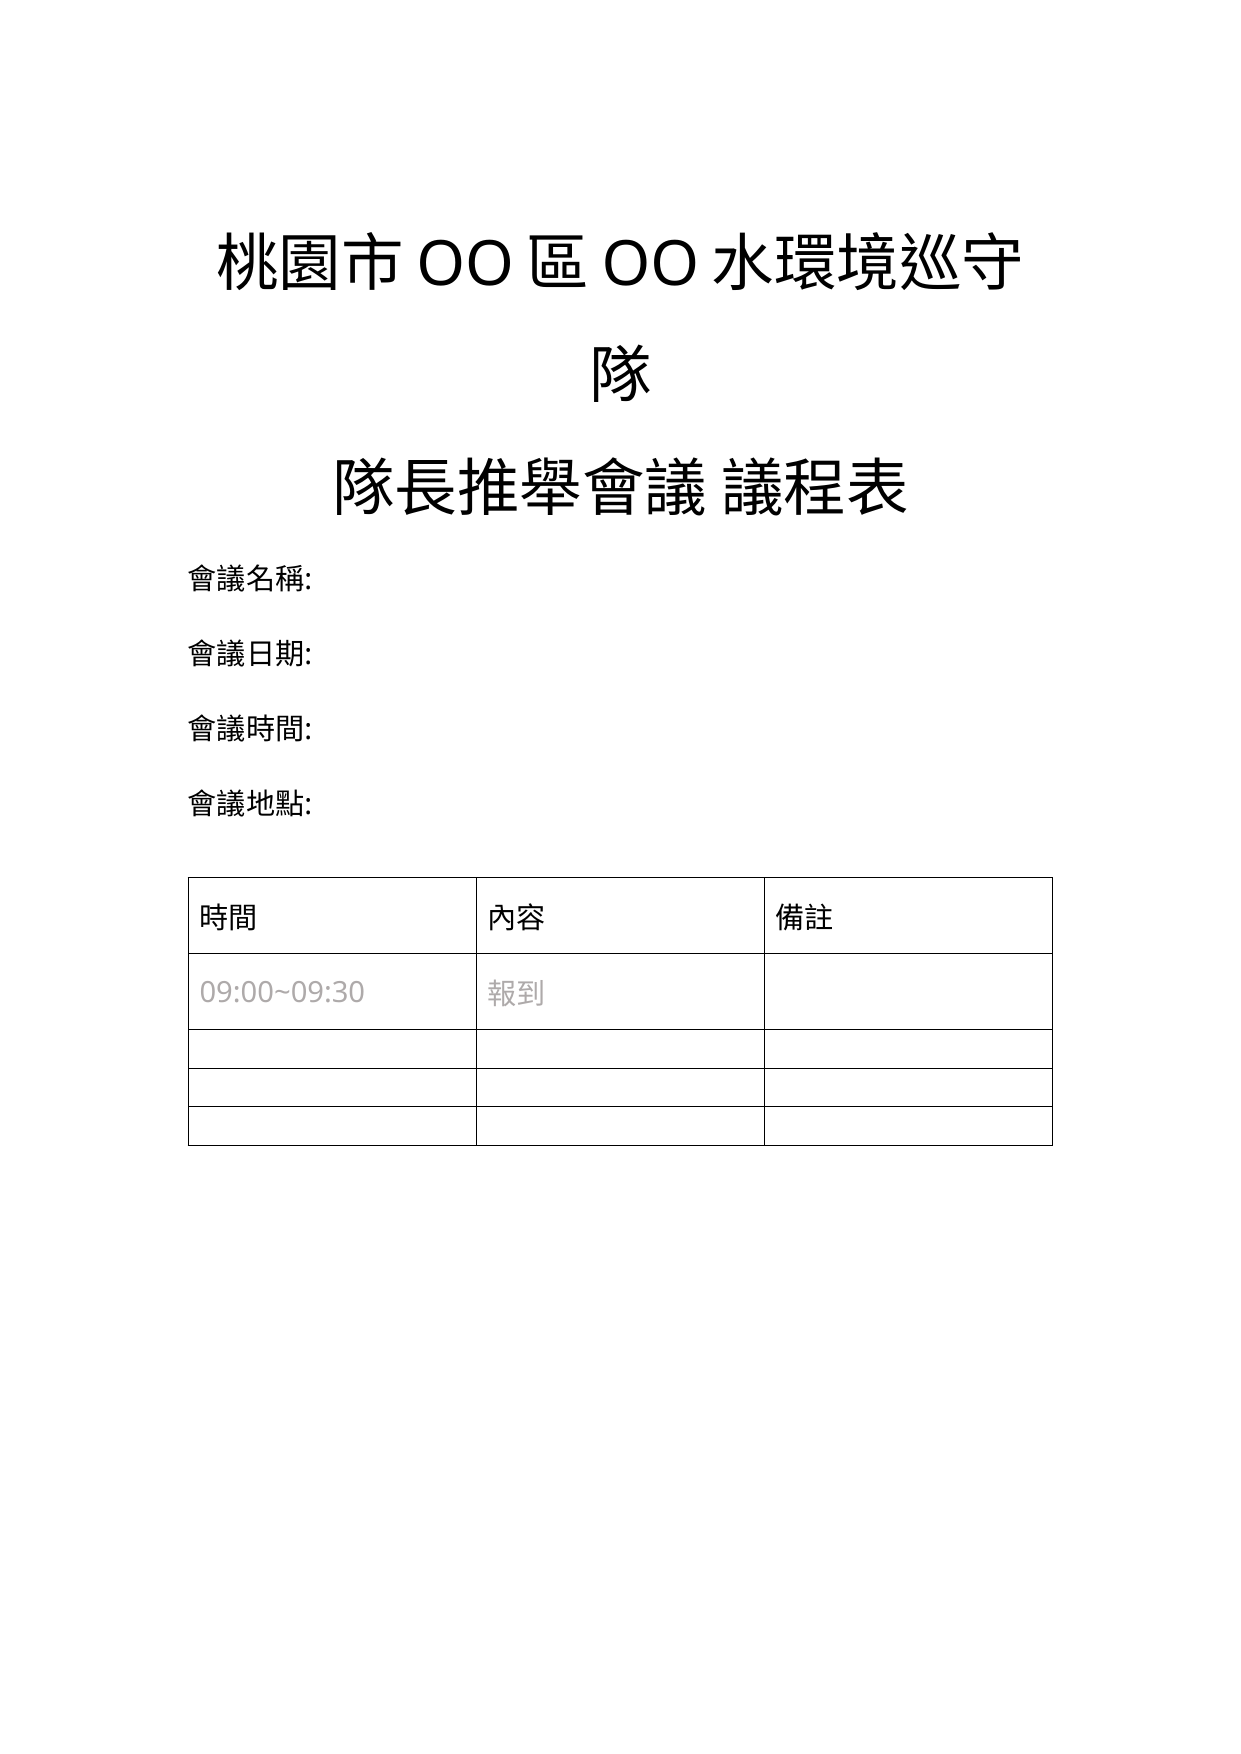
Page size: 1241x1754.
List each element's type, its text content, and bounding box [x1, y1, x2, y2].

text 桃園市OO區OO水環境巡守隊 [187, 202, 1053, 427]
table_cell 09:00~09:30 [189, 954, 476, 1029]
table_cell [765, 1030, 1052, 1068]
text 會議日期: [187, 614, 1053, 689]
table_header 備註 [765, 878, 1052, 953]
table_cell [477, 1107, 764, 1145]
table_header 時間 [189, 878, 476, 953]
text 會議時間: [187, 689, 1053, 764]
text 隊長推舉會議 議程表 [187, 427, 1053, 539]
text 會議名稱: [187, 539, 1053, 614]
table_header 內容 [477, 878, 764, 953]
table_cell 報到 [477, 954, 764, 1029]
table_cell [477, 1030, 764, 1068]
table_cell [765, 1069, 1052, 1106]
table_cell [189, 1107, 476, 1145]
table_cell [189, 1069, 476, 1106]
text 會議地點: [187, 764, 1053, 839]
table_cell [477, 1069, 764, 1106]
table_cell [765, 954, 1052, 1029]
table_cell [765, 1107, 1052, 1145]
table_cell [189, 1030, 476, 1068]
